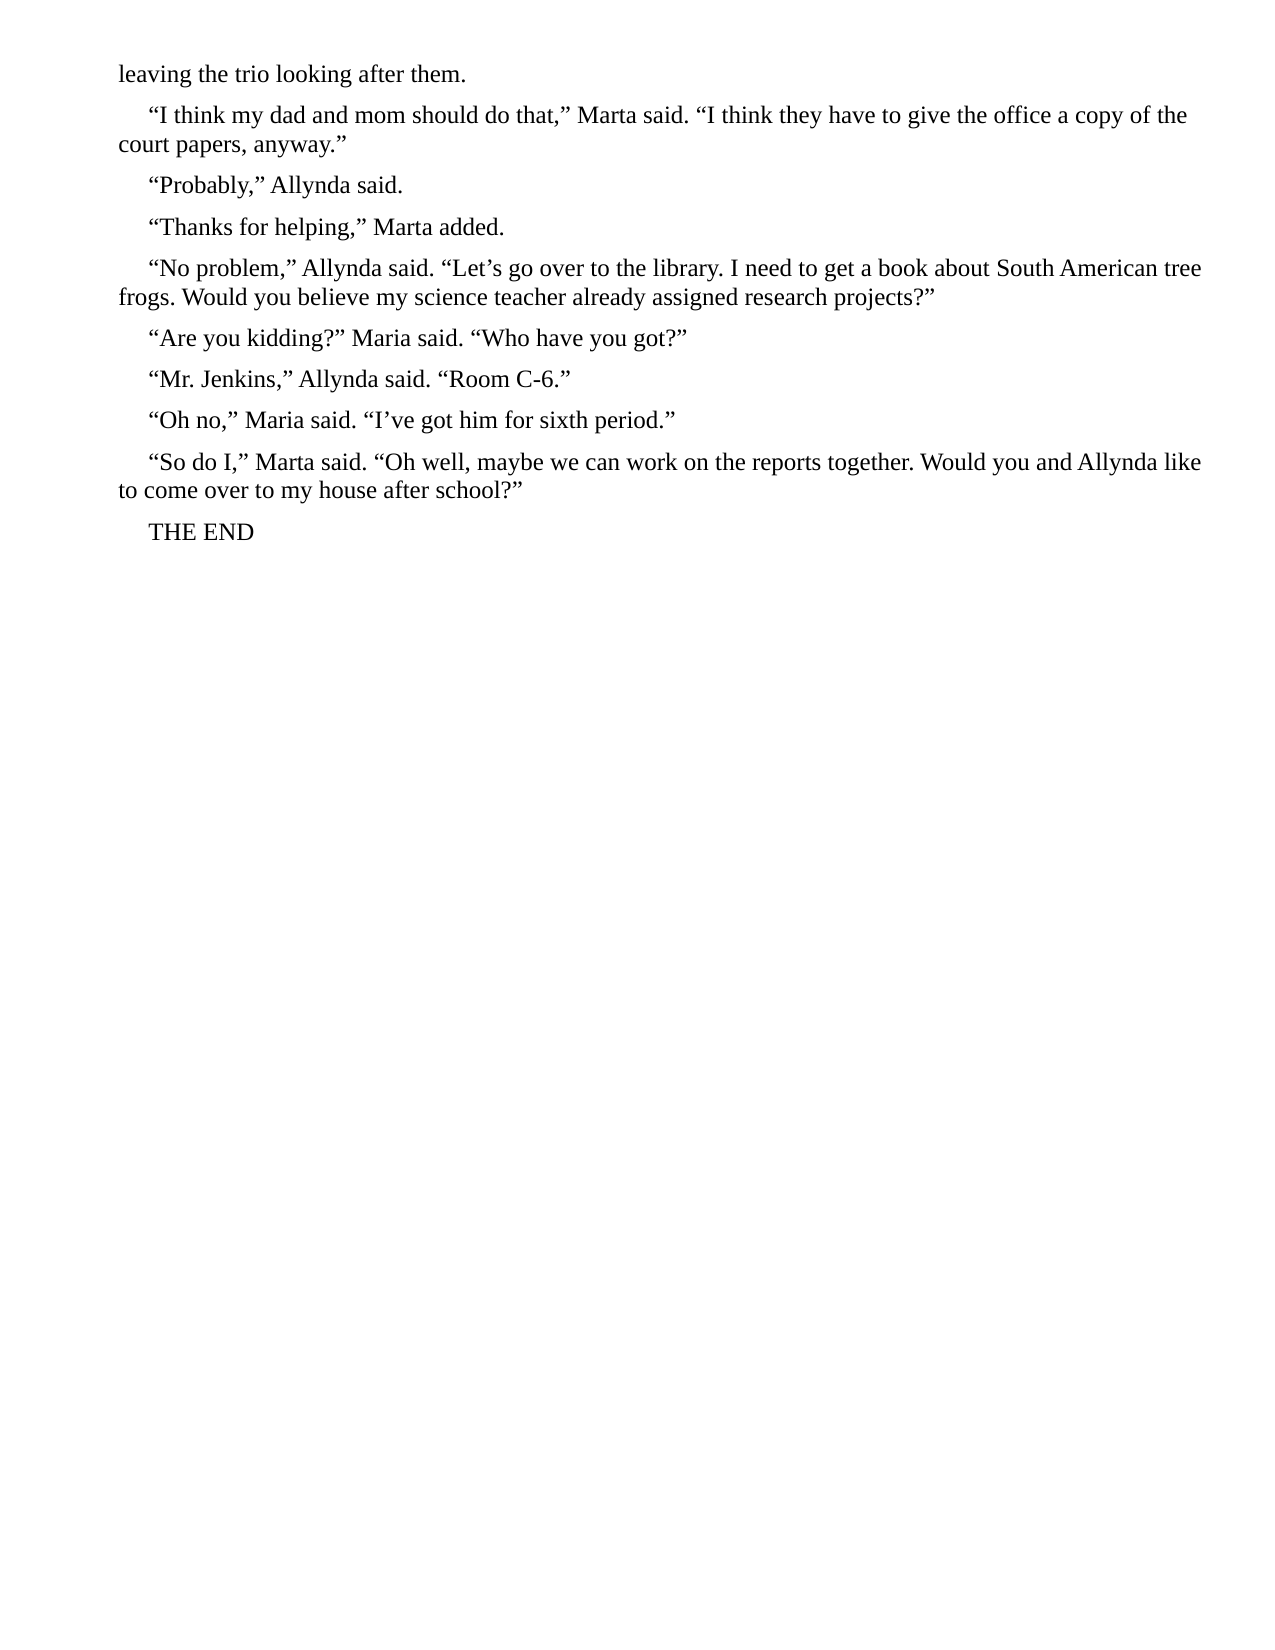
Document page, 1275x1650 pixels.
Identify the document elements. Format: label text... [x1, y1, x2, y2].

text “No problem,” Allynda said. “Let’s go over to the library. I need to get a book about South American tree frogs. Would you believe my science teacher already assigned research projects?” [118, 253, 1216, 310]
text “Oh no,” Maria said. “I’ve got him for sixth period.” [118, 405, 1216, 434]
text leaving the trio looking after them. [118, 59, 1216, 88]
text “So do I,” Marta said. “Oh well, maybe we can work on the reports together. Would you and Allynda like to come over to my house after school?” [118, 447, 1216, 504]
text “Mr. Jenkins,” Allynda said. “Room C-6.” [118, 364, 1216, 393]
text “I think my dad and mom should do that,” Marta said. “I think they have to give the office a copy of the court papers, anyway.” [118, 100, 1216, 158]
text THE END [118, 517, 1216, 545]
text “Are you kidding?” Maria said. “Who have you got?” [118, 323, 1216, 352]
text “Thanks for helping,” Marta added. [118, 212, 1216, 240]
text “Probably,” Allynda said. [118, 170, 1216, 199]
